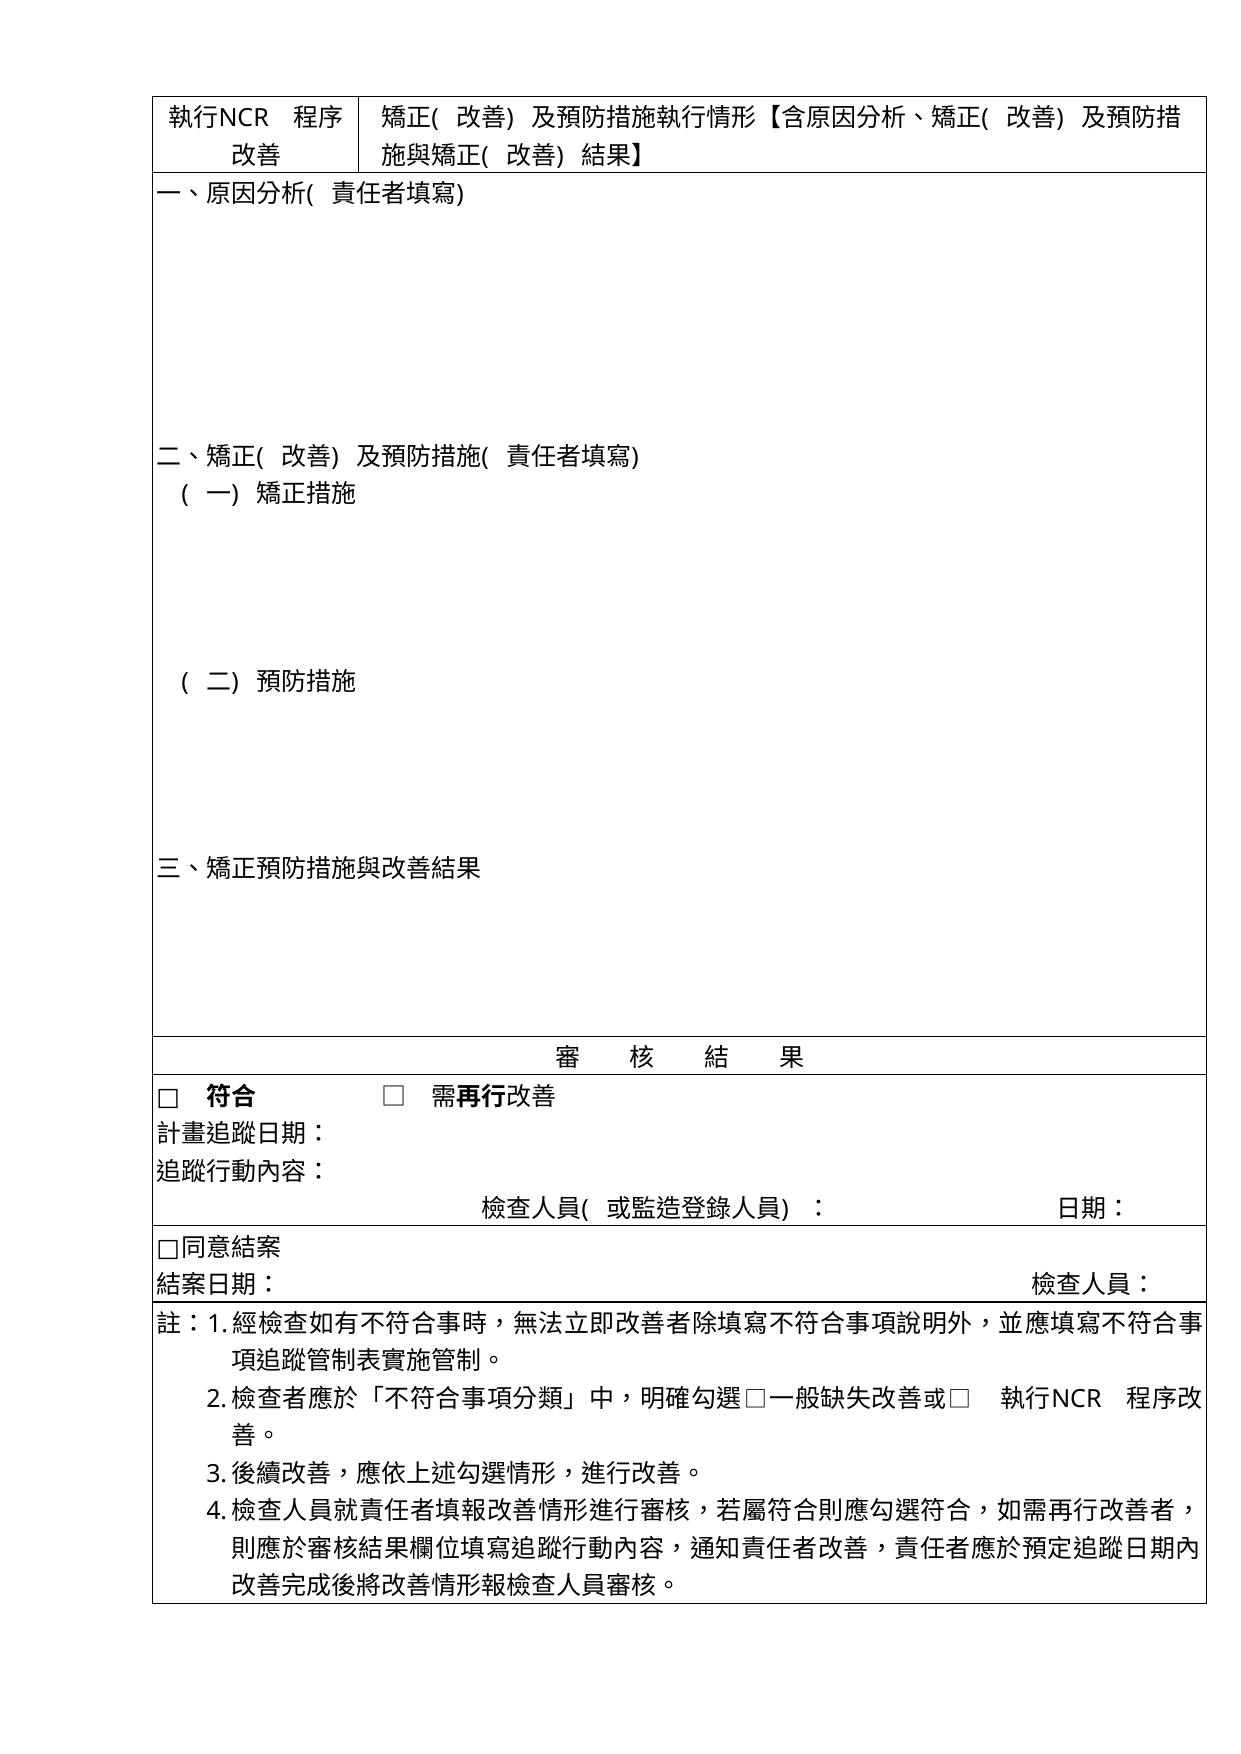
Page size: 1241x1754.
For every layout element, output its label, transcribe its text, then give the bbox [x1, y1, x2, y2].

table_cell □同意結案 結案日期： 檢查人員： [153, 1226, 1206, 1301]
table_cell 審 核 結 果 [153, 1037, 1206, 1074]
table_cell 矯正(改善)及預防措施執行情形【含原因分析、矯正(改善)及預防措施與矯正(改善)結果】 [359, 97, 1206, 172]
table_cell 執行NCR程序改善 [153, 97, 358, 172]
table_cell □ 符合 □ 需再行改善 計畫追蹤日期： 追蹤行動內容： 檢查人員(或監造登錄人員)： 日期： [153, 1075, 1206, 1225]
table_cell 一、原因分析(責任者填寫) 二、矯正(改善)及預防措施(責任者填寫) (一)矯正措施 (二)預防措施 三、矯正預防措施與改善結果 [153, 173, 1206, 1036]
table_cell 註：1.經檢查如有不符合事時，無法立即改善者除填寫不符合事項說明外，並應填寫不符合事項追蹤管制表實施管制。 2.檢查者應於「不符合事項分類」中，明確勾選□一般缺失改善或□ 執行NCR程序改善。 3.後續改善，應依上述勾選情形，進行改善。 4.檢查人員就責任者填報改善情形進行審核，若屬符合則應勾選符合，如需再行改善者，則應於審核結果欄位填寫追蹤行動內容，通知責任者改善，責任者應於預定追蹤日期內改善完成後將改善情形報檢查人員審核。 [153, 1303, 1206, 1602]
